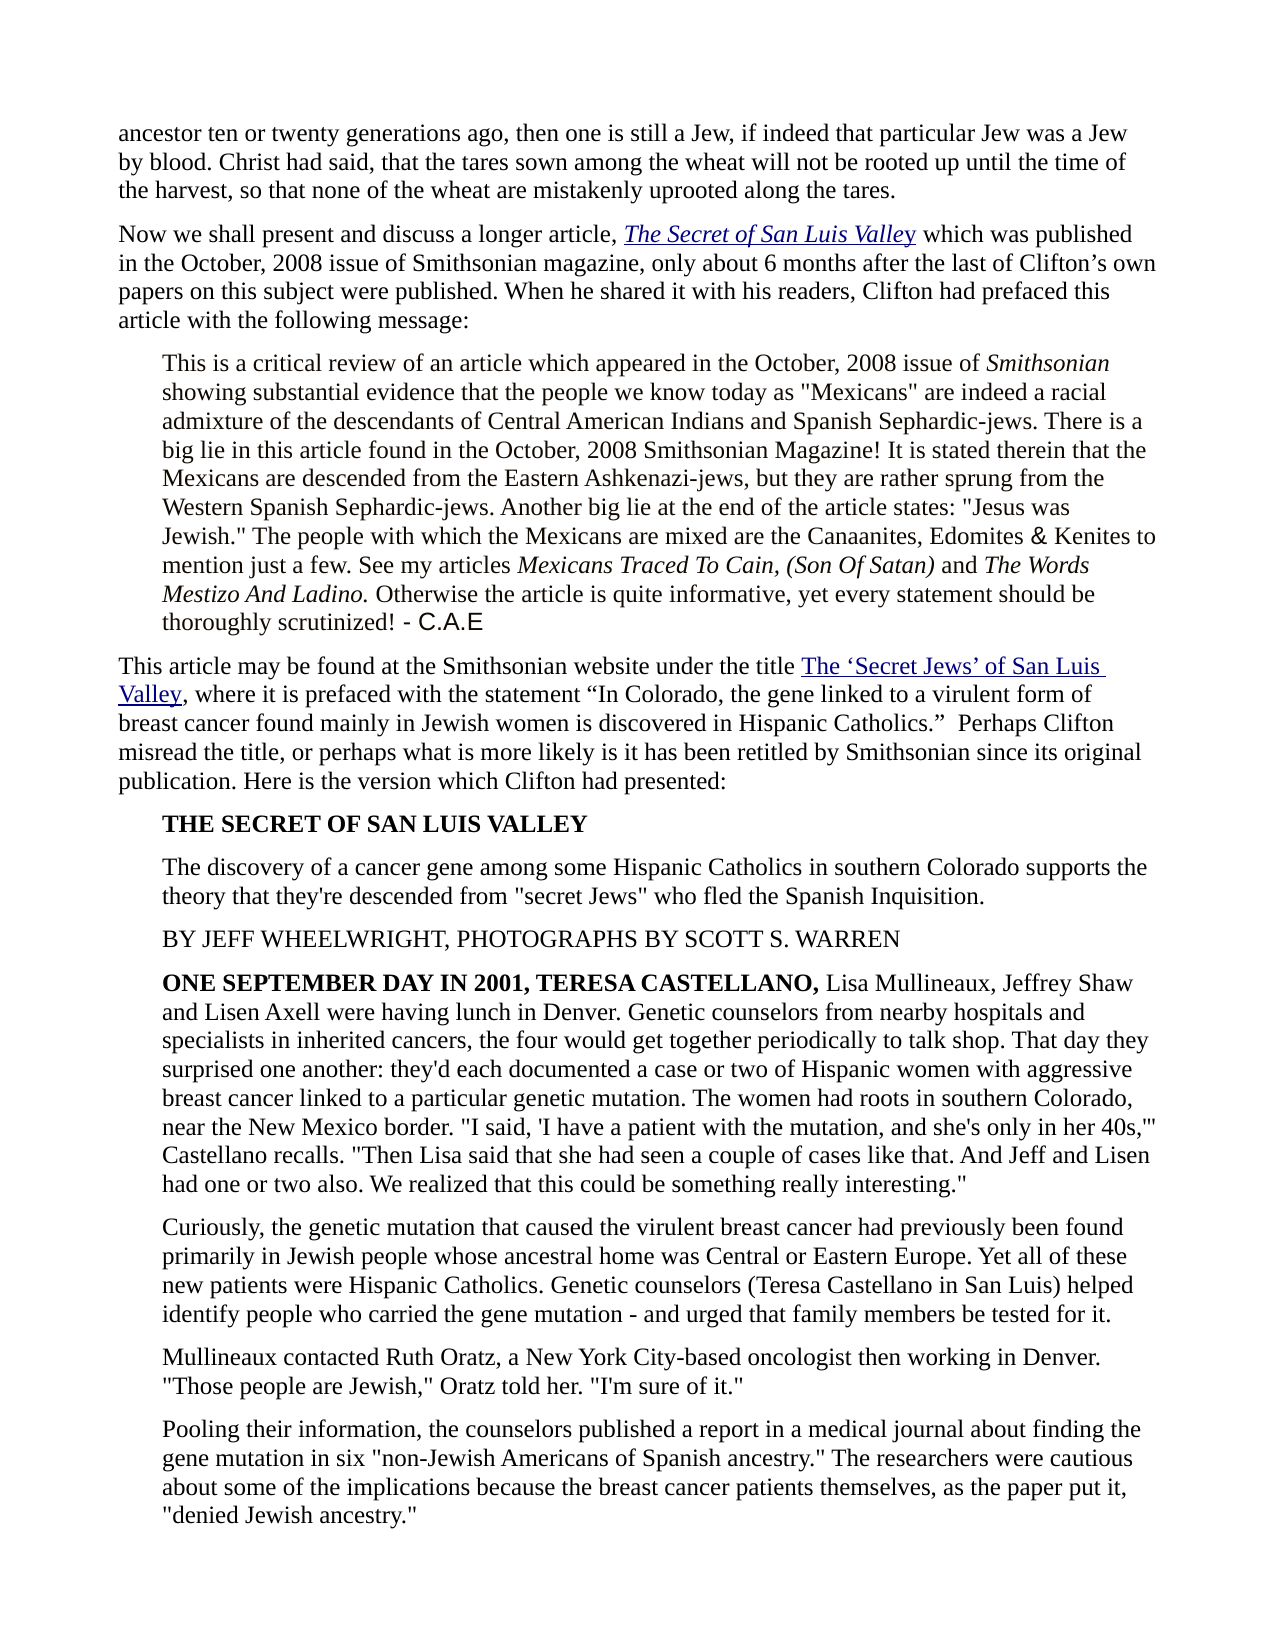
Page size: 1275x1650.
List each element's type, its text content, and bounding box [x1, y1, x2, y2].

text Mullineaux contacted Ruth Oratz, a New York City-based oncologist then working in Denver. "Those people are Jewish," Oratz told her. "I'm sure of it." [162, 1342, 1157, 1399]
text ancestor ten or twenty generations ago, then one is still a Jew, if indeed that particular Jew was a Jew by blood. Christ had said, that the tares sown among the wheat will not be rooted up until the time of the harvest, so that none of the wheat are mistakenly uprooted along the tares. [118, 118, 1157, 204]
text Pooling their information, the counselors published a report in a medical journal about finding the gene mutation in six "non-Jewish Americans of Spanish ancestry." The researchers were cautious about some of the implications because the breast cancer patients themselves, as the paper put it, "denied Jewish ancestry." [162, 1414, 1157, 1529]
text The discovery of a cancer gene among some Hispanic Catholics in southern Colorado supports the theory that they're descended from "secret Jews" who fled the Spanish Inquisition. [162, 852, 1157, 910]
text ONE SEPTEMBER DAY IN 2001, TERESA CASTELLANO, Lisa Mullineaux, Jeffrey Shaw and Lisen Axell were having lunch in Denver. Genetic counselors from nearby hospitals and specialists in inherited cancers, the four would get together periodically to talk shop. That day they surprised one another: they'd each documented a case or two of Hispanic women with aggressive breast cancer linked to a particular genetic mutation. The women had roots in southern Colorado, near the New Mexico border. "I said, 'I have a patient with the mutation, and she's only in her 40s,''' Castellano recalls. "Then Lisa said that she had seen a couple of cases like that. And Jeff and Lisen had one or two also. We realized that this could be something really interesting." [162, 968, 1157, 1198]
text Now we shall present and discuss a longer article, The Secret of San Luis Valley which was published in the October, 2008 issue of Smithsonian magazine, only about 6 months after the last of Clifton’s own papers on this subject were published. When he shared it with his readers, Clifton had prefaced this article with the following message: [118, 219, 1157, 334]
text BY JEFF WHEELWRIGHT, PHOTOGRAPHS BY SCOTT S. WARREN [162, 924, 1157, 953]
text THE SECRET OF SAN LUIS VALLEY [162, 809, 1157, 838]
text This is a critical review of an article which appeared in the October, 2008 issue of Smithsonian showing substantial evidence that the people we know today as "Mexicans" are indeed a racial admixture of the descendants of Central American Indians and Spanish Sephardic-jews. There is a big lie in this article found in the October, 2008 Smithsonian Magazine! It is stated therein that the Mexicans are descended from the Eastern Ashkenazi-jews, but they are rather sprung from the Western Spanish Sephardic-jews. Another big lie at the end of the article states: "Jesus was Jewish." The people with which the Mexicans are mixed are the Canaanites, Edomites & Kenites to mention just a few. See my articles Mexicans Traced To Cain, (Son Of Satan) and The Words Mestizo And Ladino. Otherwise the article is quite informative, yet every statement should be thoroughly scrutinized! - C.A.E [162, 348, 1157, 636]
text This article may be found at the Smithsonian website under the title The ‘Secret Jews’ of San Luis Valley, where it is prefaced with the statement “In Colorado, the gene linked to a virulent form of breast cancer found mainly in Jewish women is discovered in Hispanic Catholics.” Perhaps Clifton misread the title, or perhaps what is more likely is it has been retitled by Smithsonian since its original publication. Here is the version which Clifton had presented: [118, 651, 1157, 794]
text Curiously, the genetic mutation that caused the virulent breast cancer had previously been found primarily in Jewish people whose ancestral home was Central or Eastern Europe. Yet all of these new patients were Hispanic Catholics. Genetic counselors (Teresa Castellano in San Luis) helped identify people who carried the gene mutation - and urged that family members be tested for it. [162, 1212, 1157, 1327]
